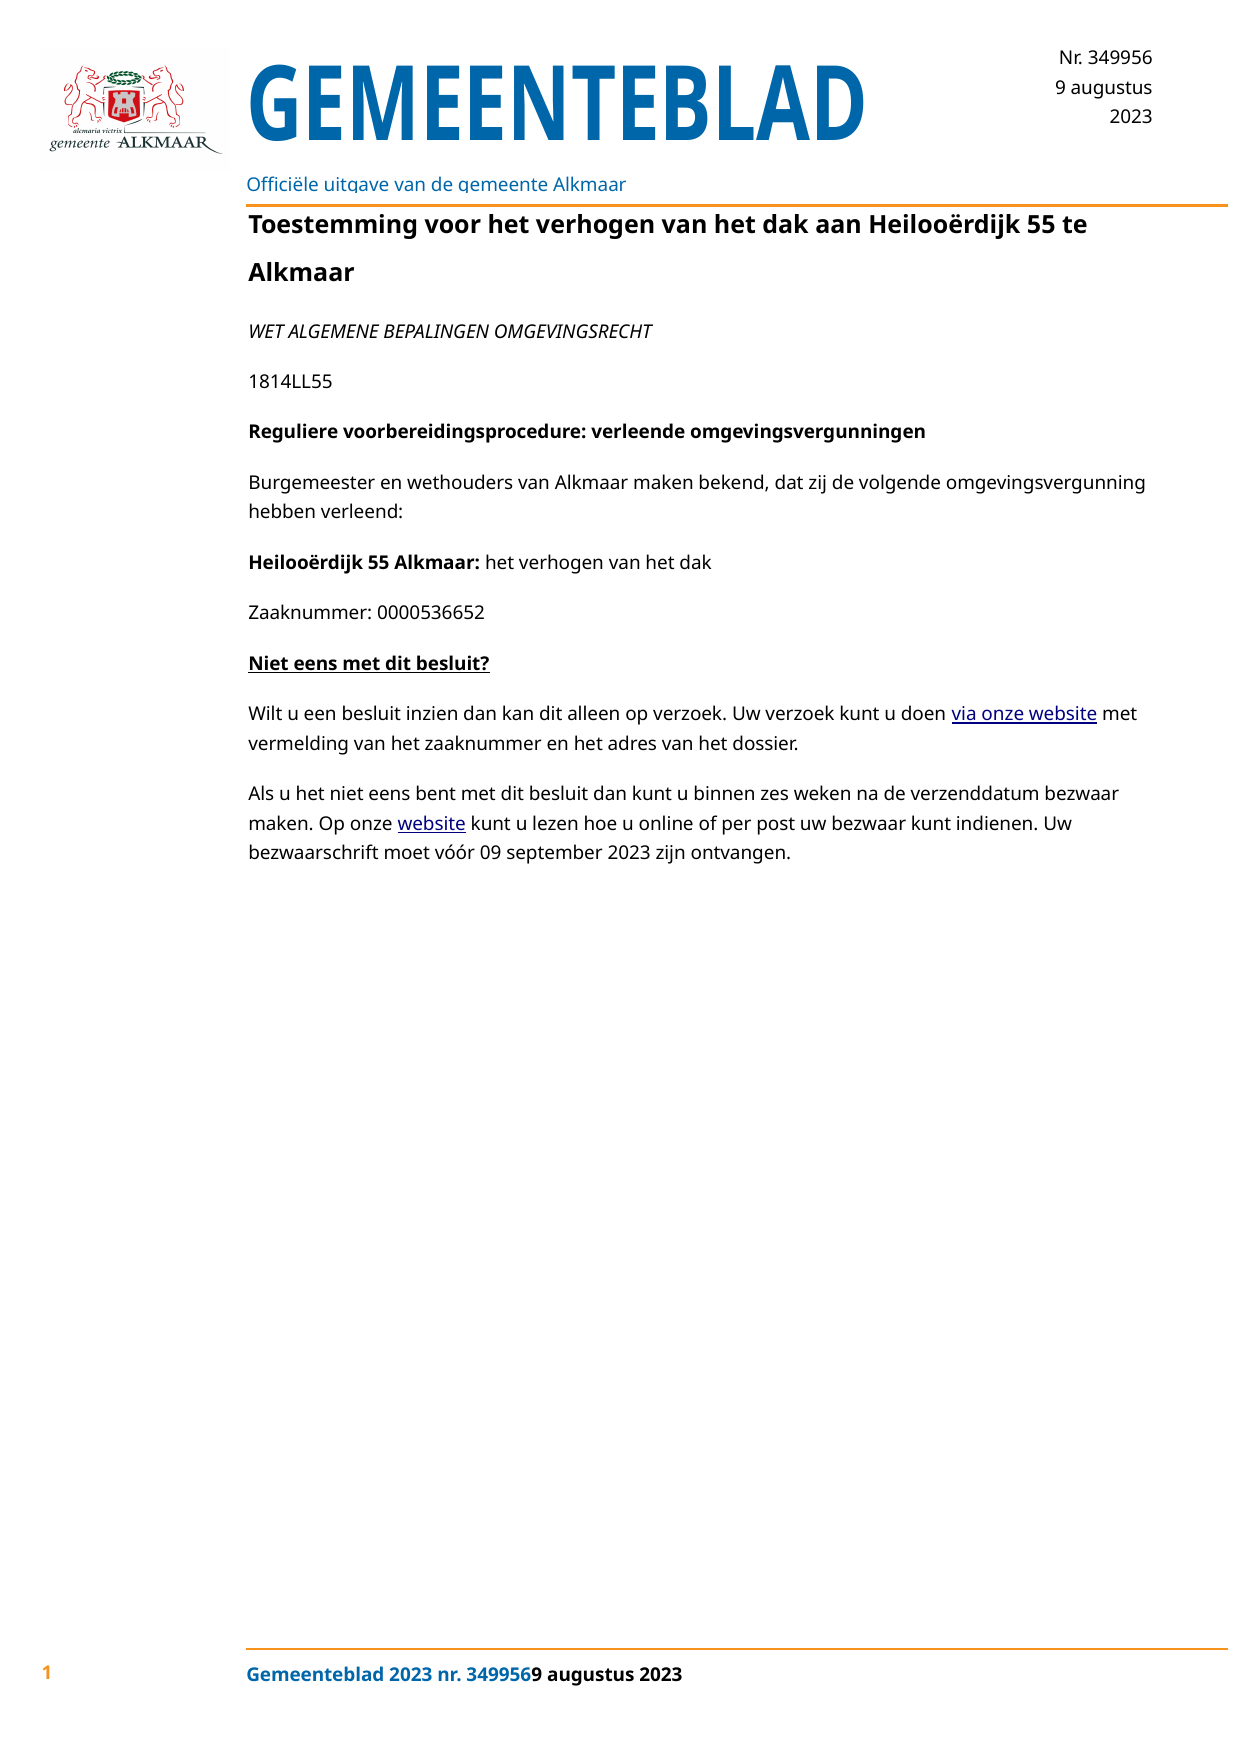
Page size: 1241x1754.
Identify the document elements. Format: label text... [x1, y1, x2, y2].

text WET ALGEMENE BEPALINGEN OMGEVINGSRECHT [248, 318, 1152, 344]
text Heilooërdijk 55 Alkmaar: het verhogen van het dak [248, 549, 1152, 575]
text Niet eens met dit besluit? [248, 650, 1152, 676]
text 1814LL55 [248, 368, 1152, 394]
text Wilt u een besluit inzien dan kan dit alleen op verzoek. Uw verzoek kunt u doen via onze website met vermelding van het zaaknummer en het adres van het dossier. [248, 700, 1152, 756]
text Toestemming voor het verhogen van het dak aan Heilooërdijk 55 te Alkmaar [248, 207, 1152, 288]
picture [41, 47, 231, 172]
text Burgemeester en wethouders van Alkmaar maken bekend, dat zij de volgende omgevingsvergunning hebben verleend: [248, 469, 1152, 524]
text Zaaknummer: 0000536652 [248, 599, 1152, 625]
text Als u het niet eens bent met dit besluit dan kunt u binnen zes weken na de verzenddatum bezwaar maken. Op onze website kunt u lezen hoe u online of per post uw bezwaar kunt indienen. Uw bezwaarschrift moet vóór 09 september 2023 zijn ontvangen. [248, 780, 1152, 865]
text Reguliere voorbereidingsprocedure: verleende omgevingsvergunningen [248, 419, 1152, 444]
